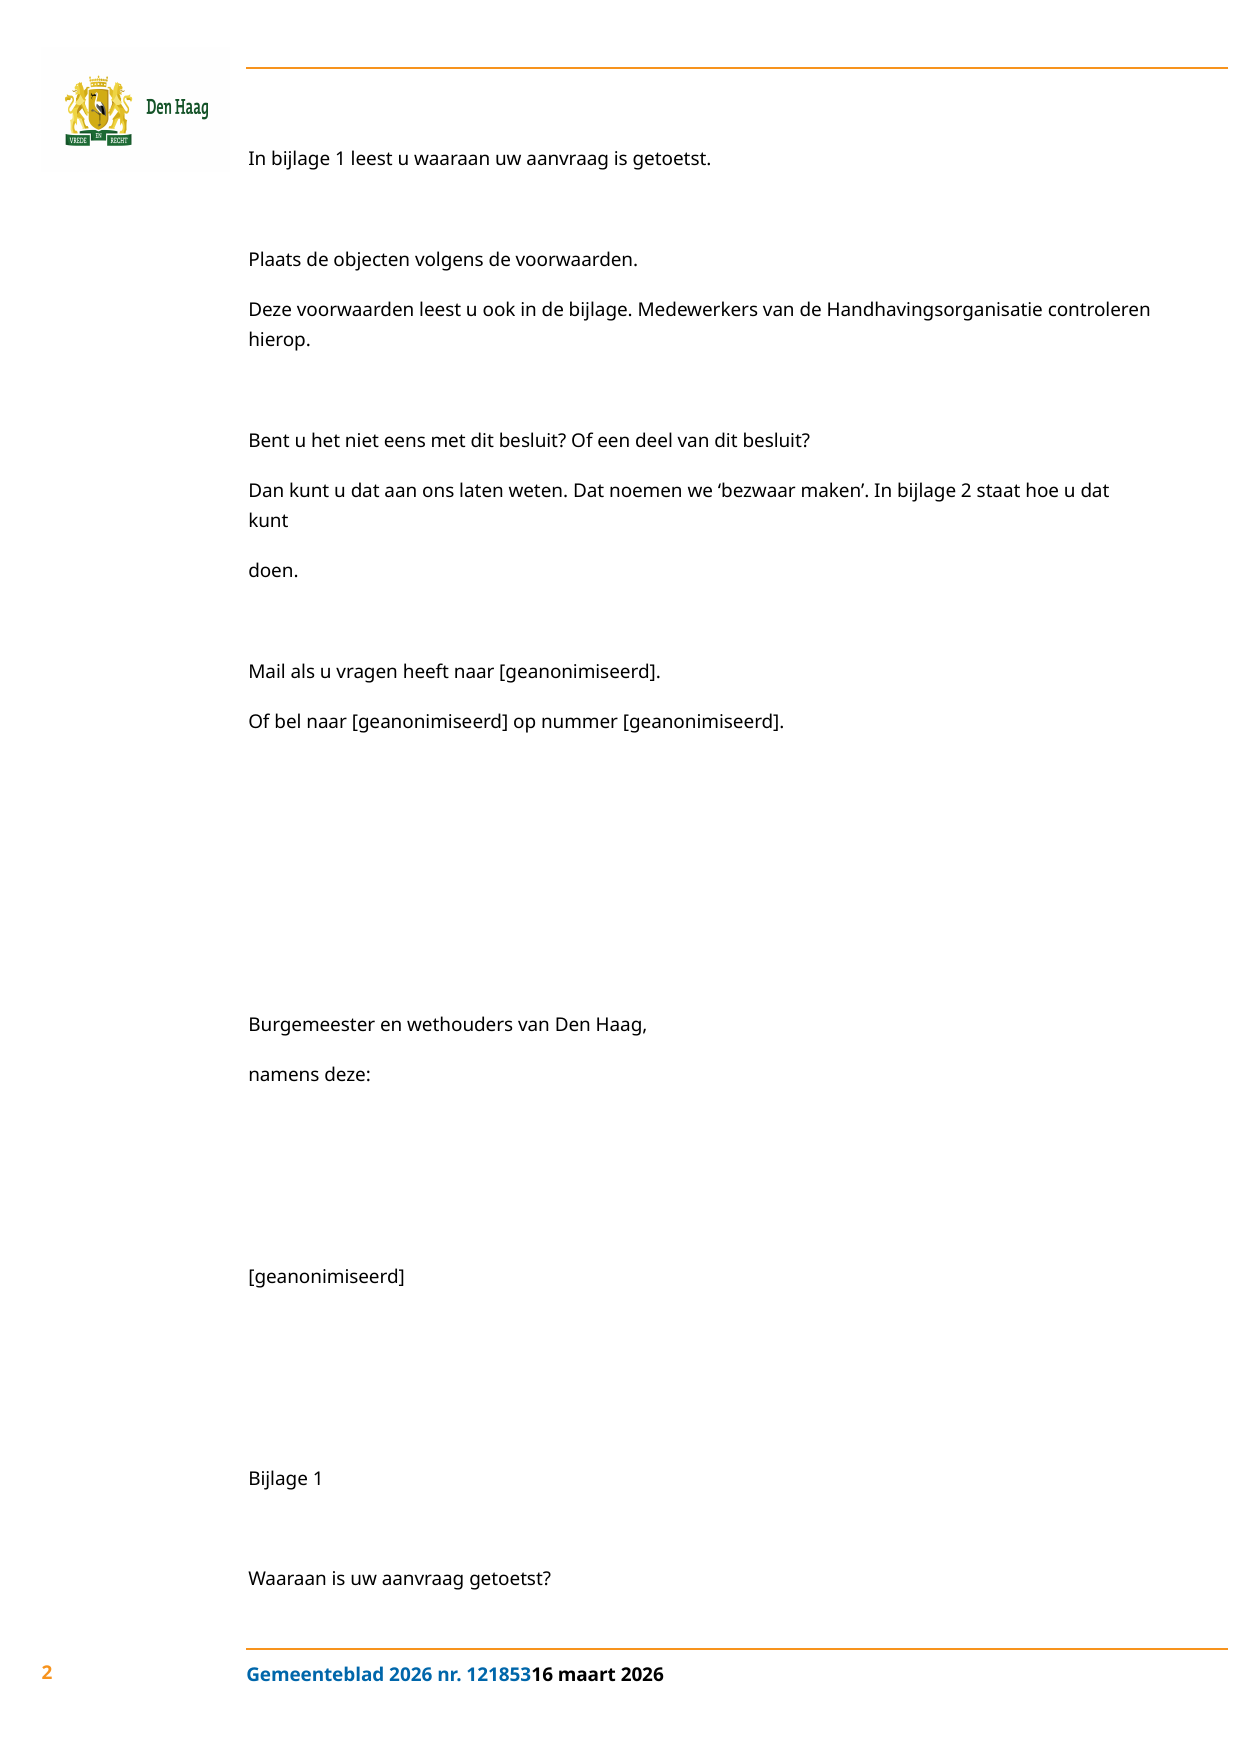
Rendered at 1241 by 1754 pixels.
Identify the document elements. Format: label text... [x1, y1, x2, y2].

text Burgemeester en wethouders van Den Haag, [248, 1011, 1152, 1037]
text Dan kunt u dat aan ons laten weten. Dat noemen we ‘bezwaar maken’. In bijlage 2 staat hoe u dat kunt [248, 477, 1152, 533]
text Mail als u vragen heeft naar [geanonimiseerd]. [248, 658, 1152, 684]
text Plaats de objecten volgens de voorwaarden. [248, 246, 1152, 272]
text Of bel naar [geanonimiseerd] op nummer [geanonimiseerd]. [248, 708, 1152, 734]
text Deze voorwaarden leest u ook in de bijlage. Medewerkers van de Handhavingsorganisatie controleren hierop. [248, 296, 1152, 352]
text Bijlage 1 [248, 1465, 1152, 1491]
text Waaraan is uw aanvraag getoetst? [248, 1566, 1152, 1591]
text In bijlage 1 leest u waaraan uw aanvraag is getoetst. [248, 145, 1152, 171]
picture [41, 47, 231, 172]
text [geanonimiseerd] [248, 1263, 1152, 1289]
text doen. [248, 557, 1152, 583]
text namens deze: [248, 1061, 1152, 1087]
text Bent u het niet eens met dit besluit? Of een deel van dit besluit? [248, 427, 1152, 453]
